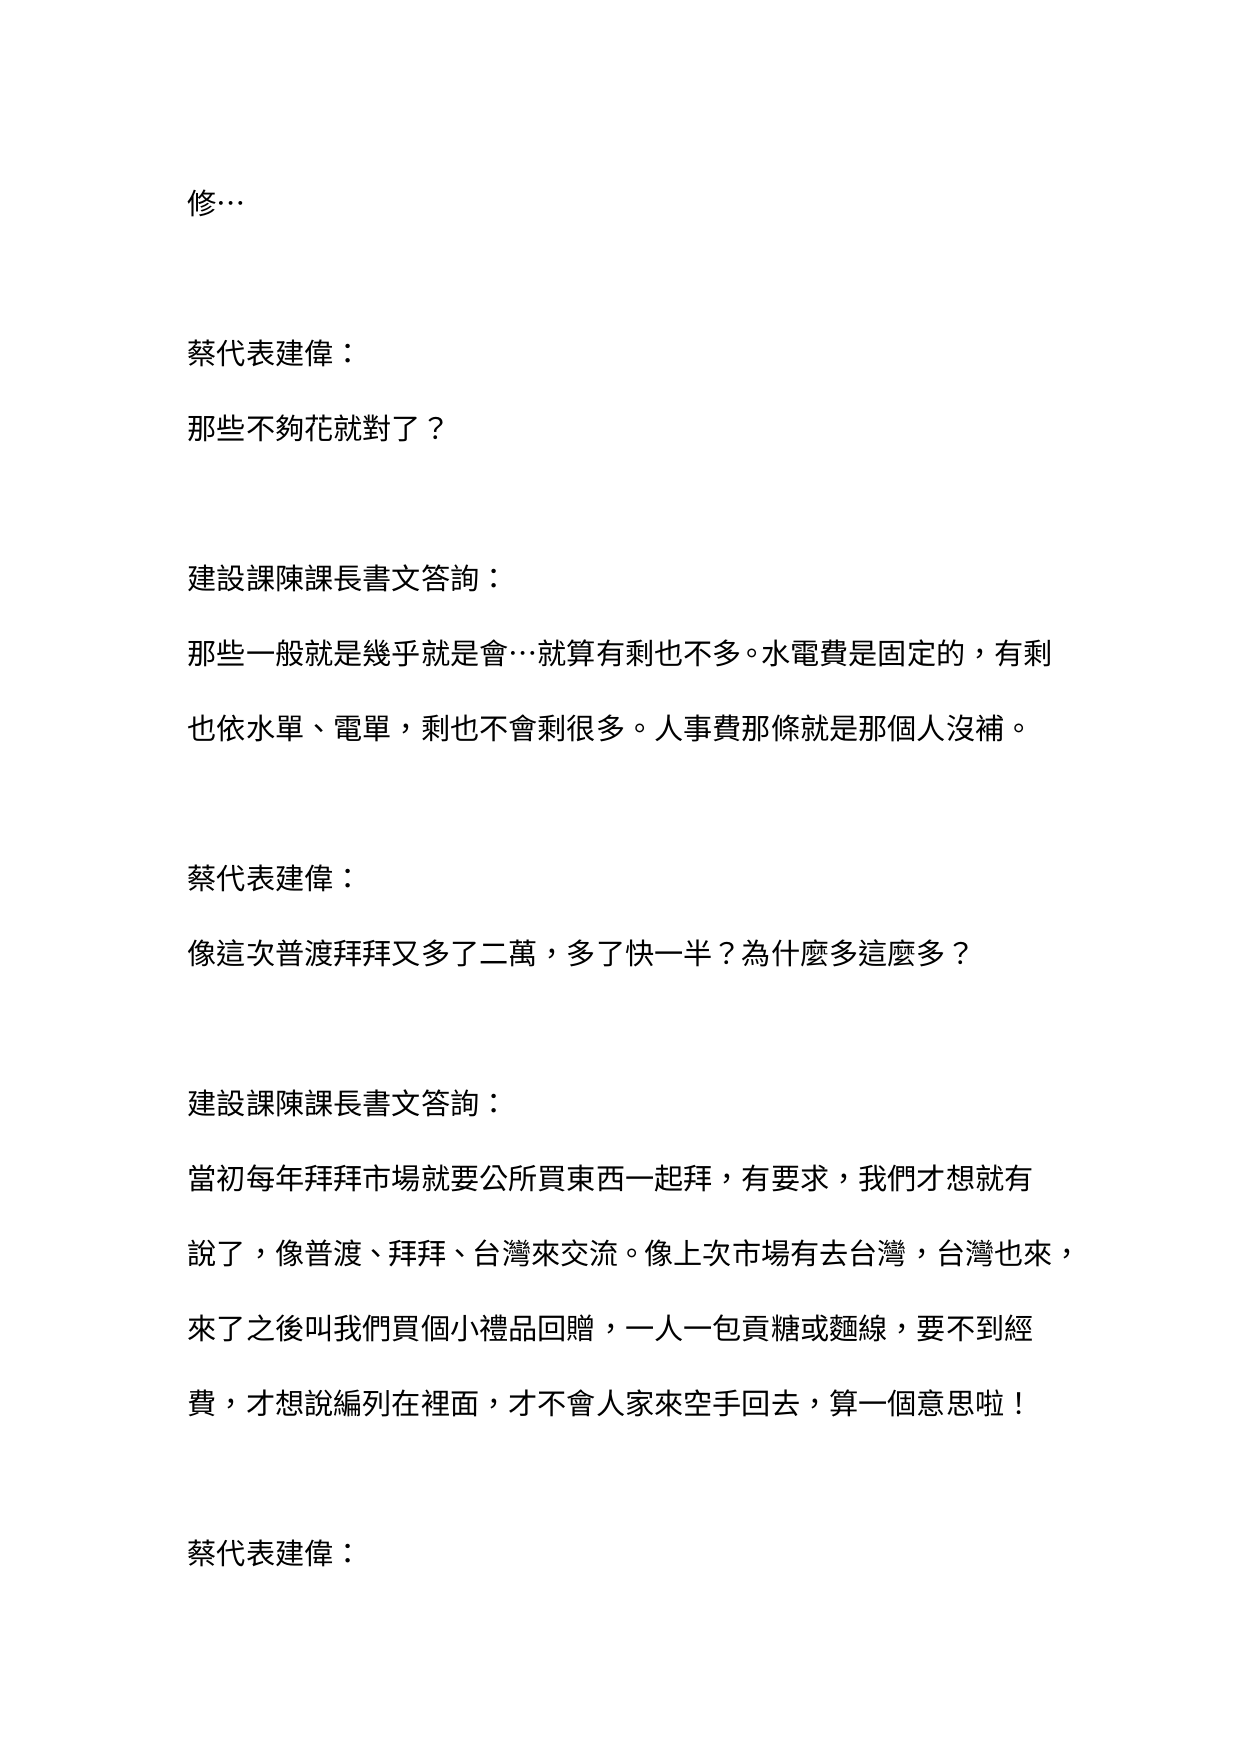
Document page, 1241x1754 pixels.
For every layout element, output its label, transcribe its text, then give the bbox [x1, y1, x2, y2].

text 蔡代表建偉： [187, 839, 1053, 914]
text 那些一般就是幾乎就是會…就算有剩也不多。水電費是固定的，有剩也依水單、電單，剩也不會剩很多。人事費那條就是那個人沒補。 [187, 614, 1053, 764]
text 建設課陳課長書文答詢： [187, 539, 1053, 614]
text 蔡代表建偉： [187, 314, 1053, 389]
text 那些不夠花就對了？ [187, 389, 1053, 464]
text 修… [187, 164, 1053, 239]
text 建設課陳課長書文答詢： [187, 1064, 1053, 1139]
text 當初每年拜拜市場就要公所買東西一起拜，有要求，我們才想就有說了，像普渡、拜拜、台灣來交流。像上次市場有去台灣，台灣也來，來了之後叫我們買個小禮品回贈，一人一包貢糖或麵線，要不到經費，才想說編列在裡面，才不會人家來空手回去，算一個意思啦！ [187, 1139, 1053, 1439]
text 像這次普渡拜拜又多了二萬，多了快一半？為什麼多這麼多？ [187, 914, 1053, 989]
text 蔡代表建偉： [187, 1514, 1053, 1589]
